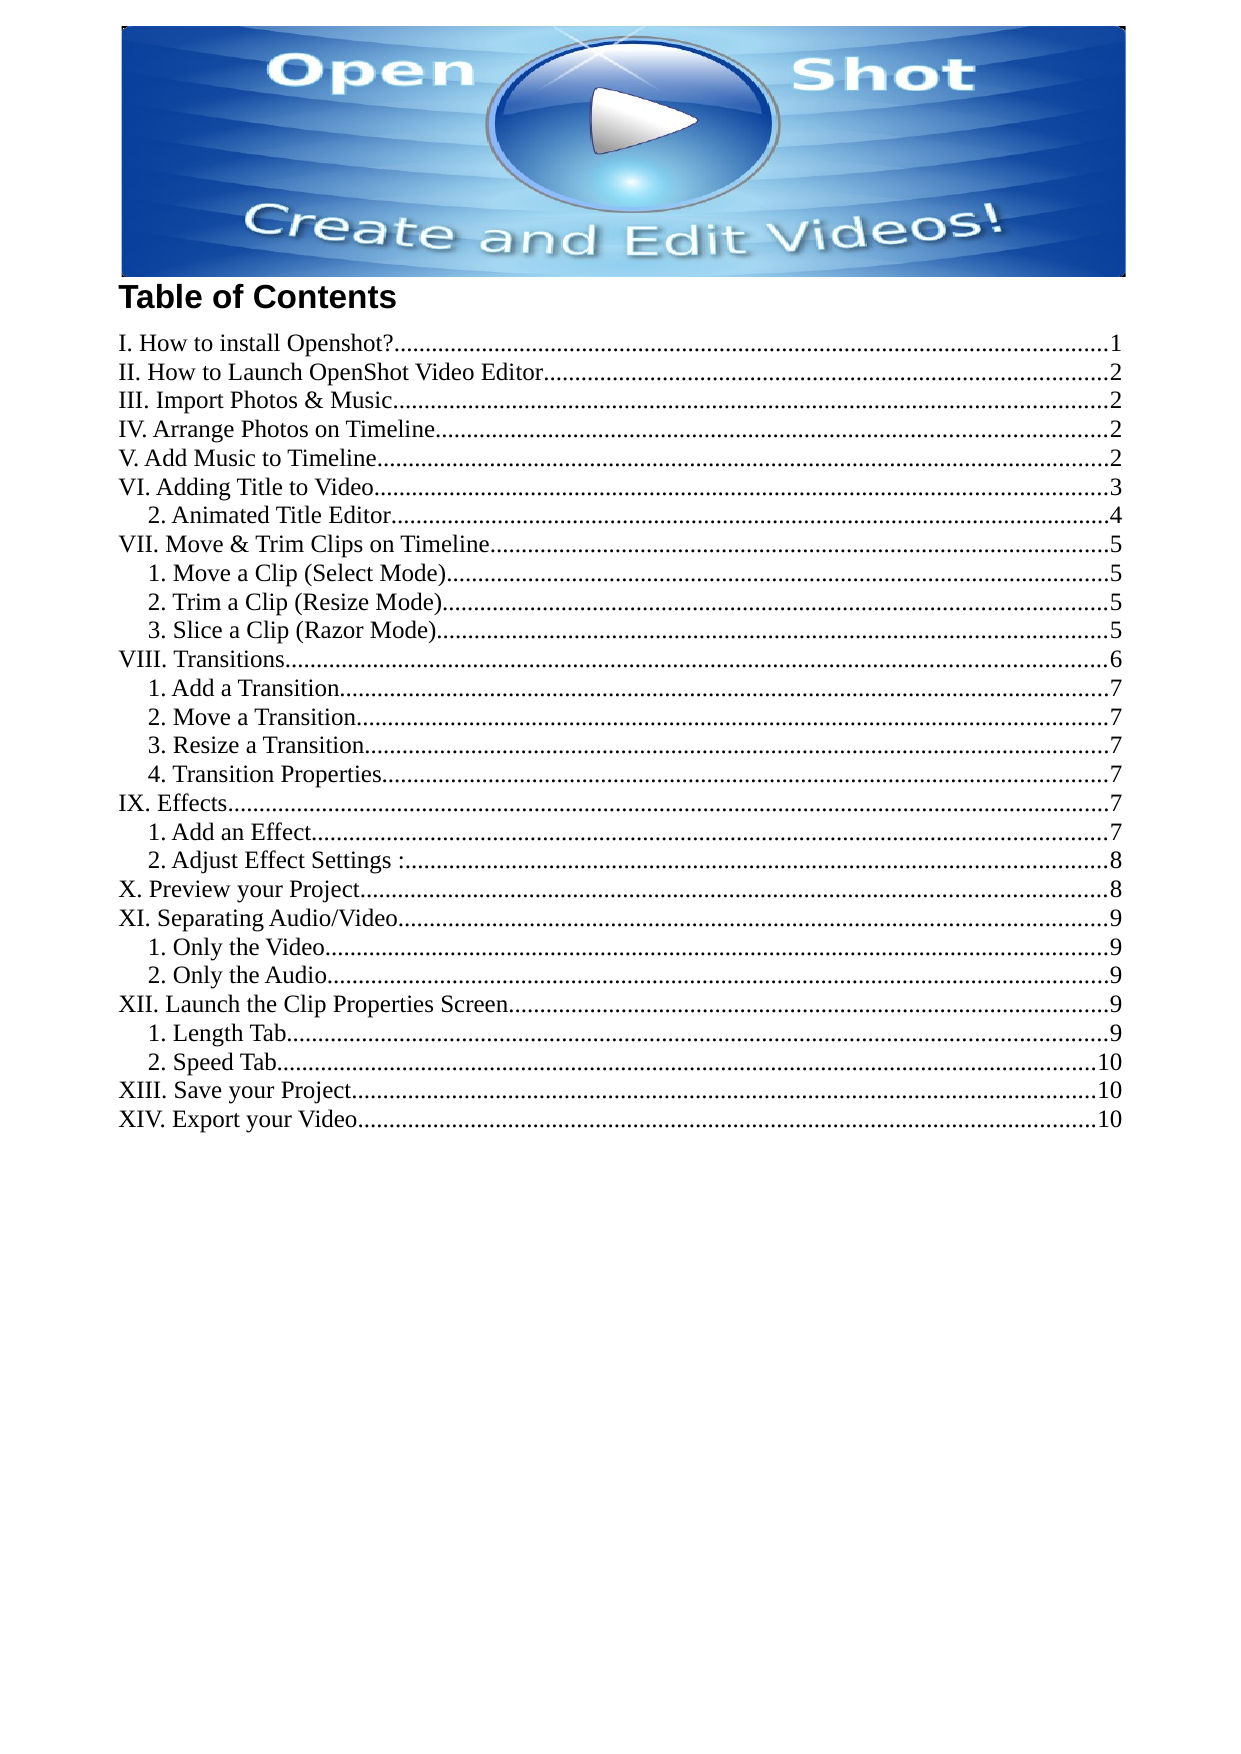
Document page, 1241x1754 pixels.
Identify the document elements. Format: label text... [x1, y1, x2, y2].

text VII. Move & Trim Clips on Timeline 5 [118, 529, 1122, 558]
text II. How to Launch OpenShot Video Editor 2 [118, 357, 1122, 385]
text IX. Effects 7 [118, 788, 1122, 817]
text 1. Only the Video 9 [148, 932, 1122, 960]
text 4. Transition Properties 7 [148, 759, 1122, 788]
text 2. Adjust Effect Settings : 8 [148, 845, 1122, 874]
text VIII. Transitions 6 [118, 644, 1122, 673]
text 2. Animated Title Editor 4 [148, 500, 1122, 529]
text X. Preview your Project 8 [118, 874, 1122, 903]
text 2. Speed Tab 10 [148, 1047, 1122, 1075]
text IV. Arrange Photos on Timeline 2 [118, 414, 1122, 443]
picture [121, 26, 1126, 277]
text I. How to install Openshot? 1 [118, 328, 1122, 357]
text VI. Adding Title to Video 3 [118, 472, 1122, 500]
text 3. Resize a Transition 7 [148, 730, 1122, 759]
text XIV. Export your Video 10 [118, 1104, 1122, 1133]
text XI. Separating Audio/Video 9 [118, 903, 1122, 932]
text XII. Launch the Clip Properties Screen 9 [118, 989, 1122, 1018]
text 2. Only the Audio 9 [148, 960, 1122, 989]
text 1. Length Tab 9 [148, 1018, 1122, 1047]
text III. Import Photos & Music 2 [118, 385, 1122, 414]
text V. Add Music to Timeline 2 [118, 443, 1122, 472]
text 1. Add an Effect 7 [148, 817, 1122, 845]
text 3. Slice a Clip (Razor Mode) 5 [148, 615, 1122, 644]
text 2. Trim a Clip (Resize Mode) 5 [148, 587, 1122, 615]
text XIII. Save your Project 10 [118, 1075, 1122, 1104]
subtitle Table of Contents [118, 143, 1122, 315]
text 2. Move a Transition 7 [148, 702, 1122, 730]
text 1. Add a Transition 7 [148, 673, 1122, 702]
text 1. Move a Clip (Select Mode) 5 [148, 558, 1122, 587]
